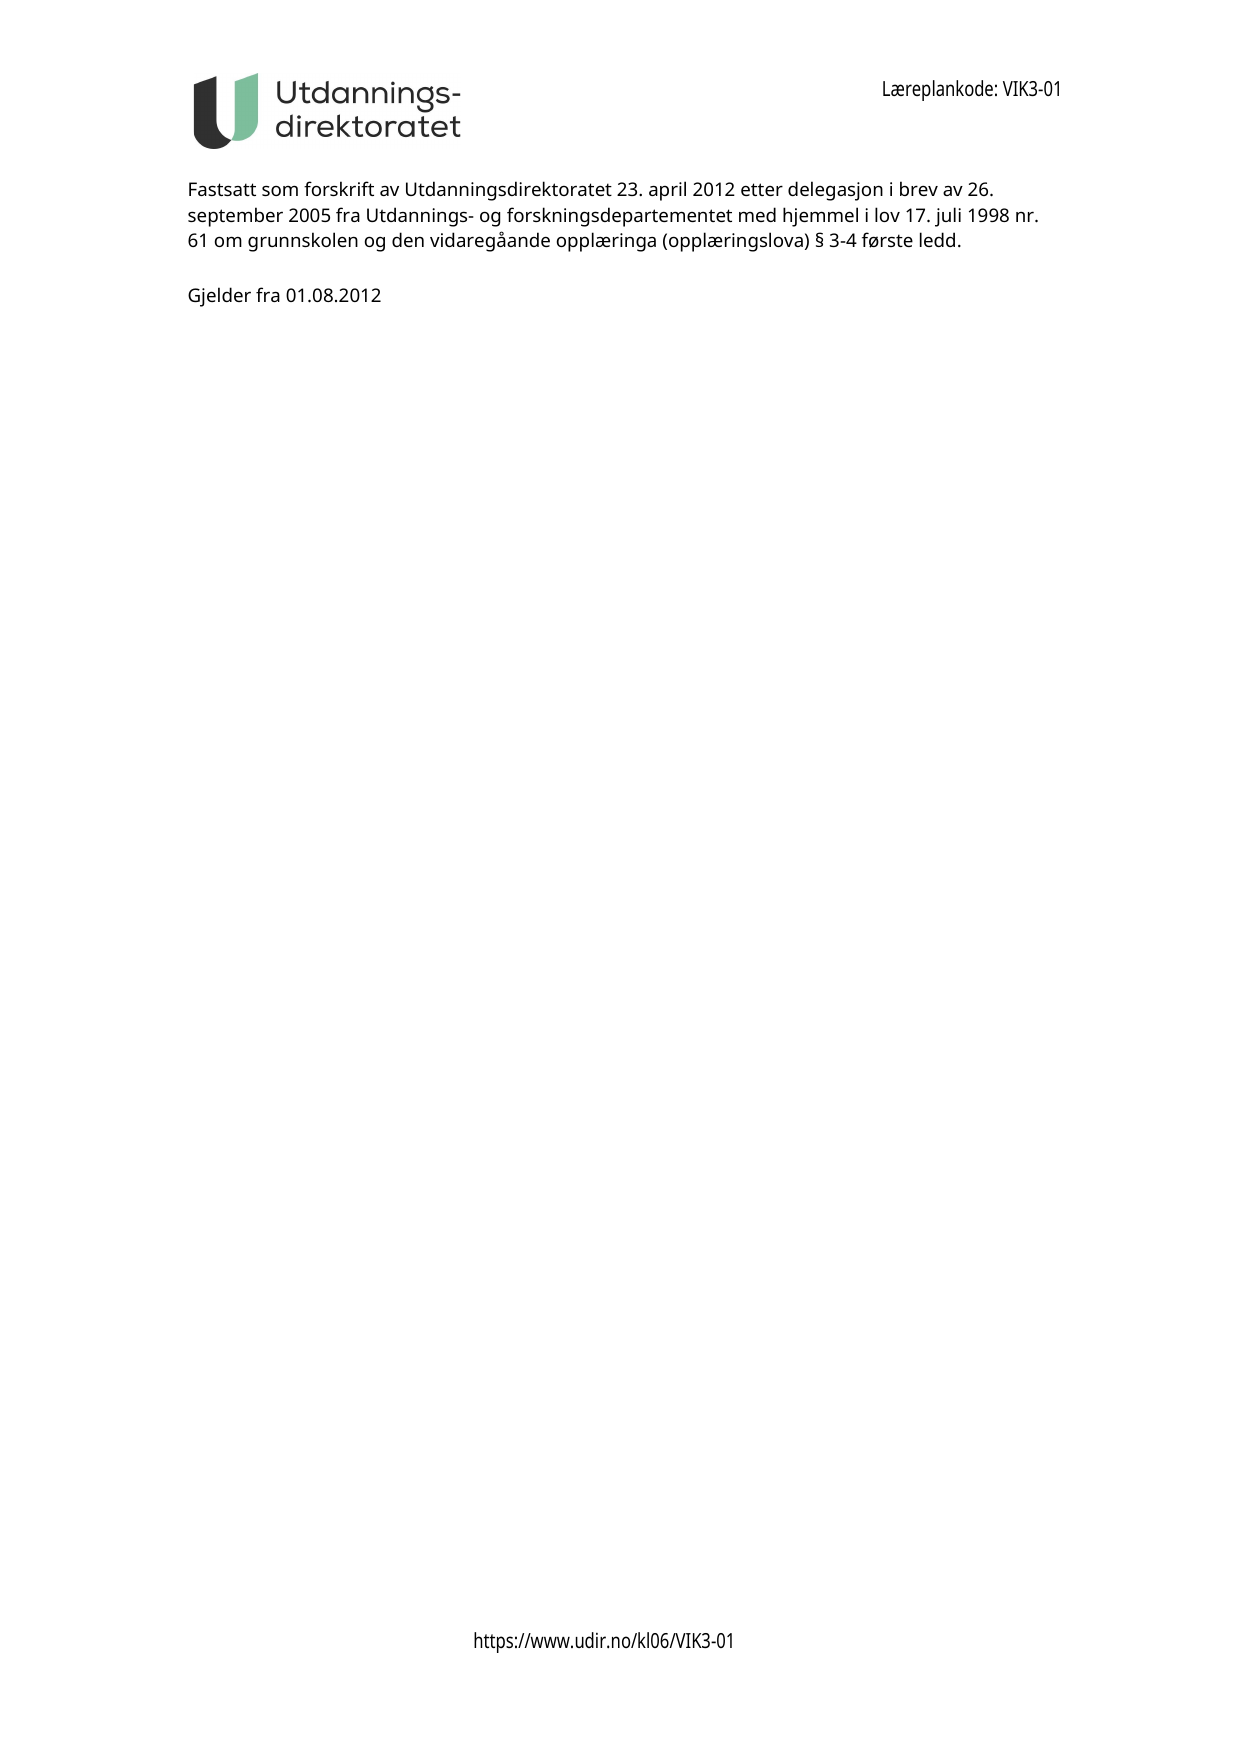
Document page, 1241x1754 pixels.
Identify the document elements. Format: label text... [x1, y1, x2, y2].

picture [193, 73, 461, 149]
text Gjelder fra 01.08.2012 [386, 282, 1053, 308]
text Fastsatt som forskrift av Utdanningsdirektoratet 23. april 2012 etter delegasjon i brev av 26. september 2005 fra Utdannings- og forskningsdepartementet med hjemmel i lov 17. juli 1998 nr. 61 om grunnskolen og den vidaregåande opplæringa (opplæringslova) § 3-4 første ledd. [187, 176, 1053, 253]
